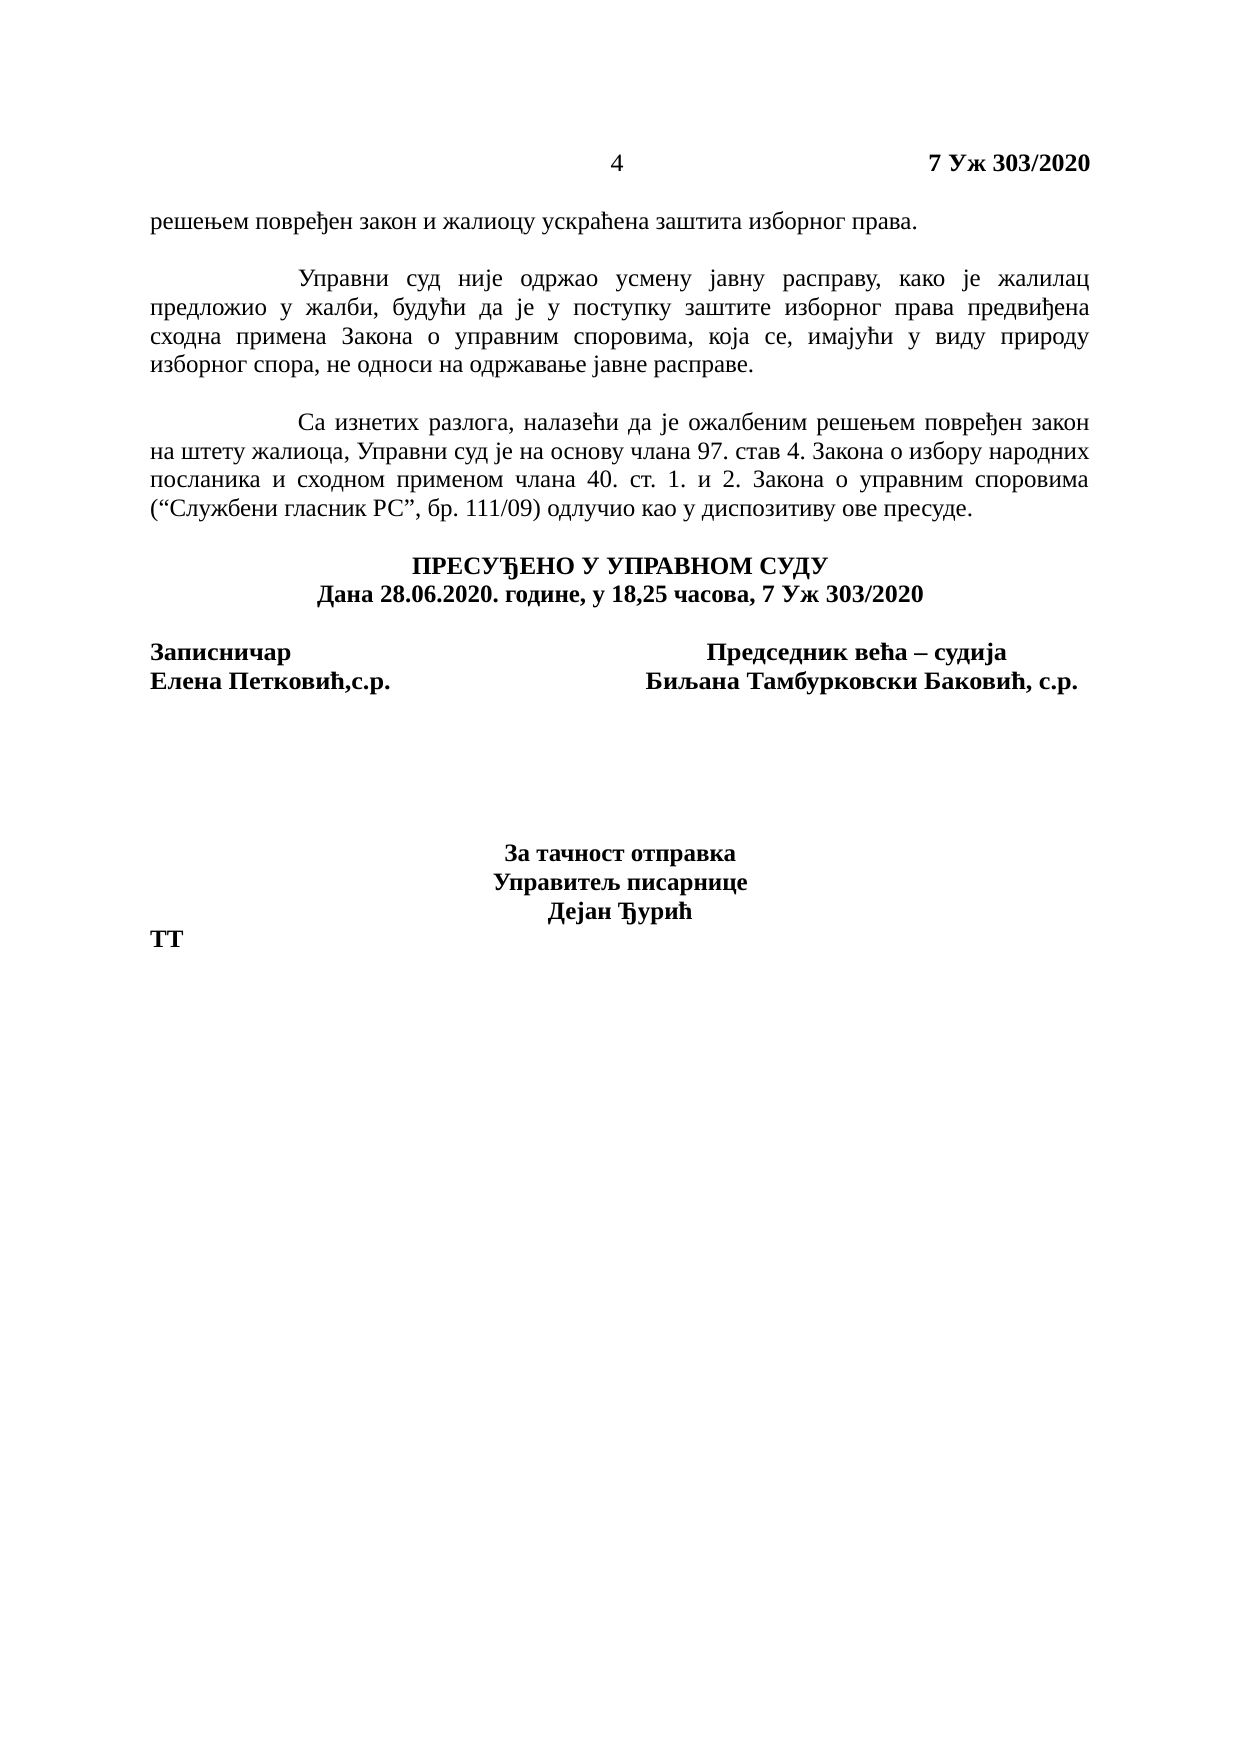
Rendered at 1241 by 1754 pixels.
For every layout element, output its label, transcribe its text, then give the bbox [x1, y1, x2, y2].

text решењем повређен закон и жалиоцу ускраћена заштита изборног права. [150, 206, 1090, 234]
text Са изнетих разлога, налазећи да је ожалбеним решењем повређен закон на штету жалиоца, Управни суд је на основу члана 97. став 4. Закона о избору народних посланика и сходном применом члана 40. ст. 1. и 2. Закона о управним споровима (“Службени гласник РС”, бр. 111/09) одлучио као у диспозитиву ове пресуде. [150, 407, 1090, 522]
text ПРЕСУЂЕНО У УПРАВНОМ СУДУ [150, 551, 1090, 579]
text Записничар Председник већа – судија [150, 637, 1090, 666]
text Управни суд није одржао усмену јавну расправу, како је жалилац предложио у жалби, будући да је у поступку заштите изборног права предвиђена сходна примена Закона о управним споровима, која се, имајући у виду природу изборног спора, не односи на одржавање јавне расправе. [150, 263, 1090, 378]
text Елена Петковић,с.р. Биљана Тамбурковски Баковић, с.р. [150, 666, 1090, 694]
text ТТ [150, 924, 1090, 953]
text За тачност отправка [150, 838, 1090, 867]
text Дана 28.06.2020. године, у 18,25 часова, 7 Уж 303/2020 [150, 579, 1090, 608]
text Управитељ писарнице [150, 867, 1090, 896]
text Дејан Ђурић [150, 896, 1090, 924]
